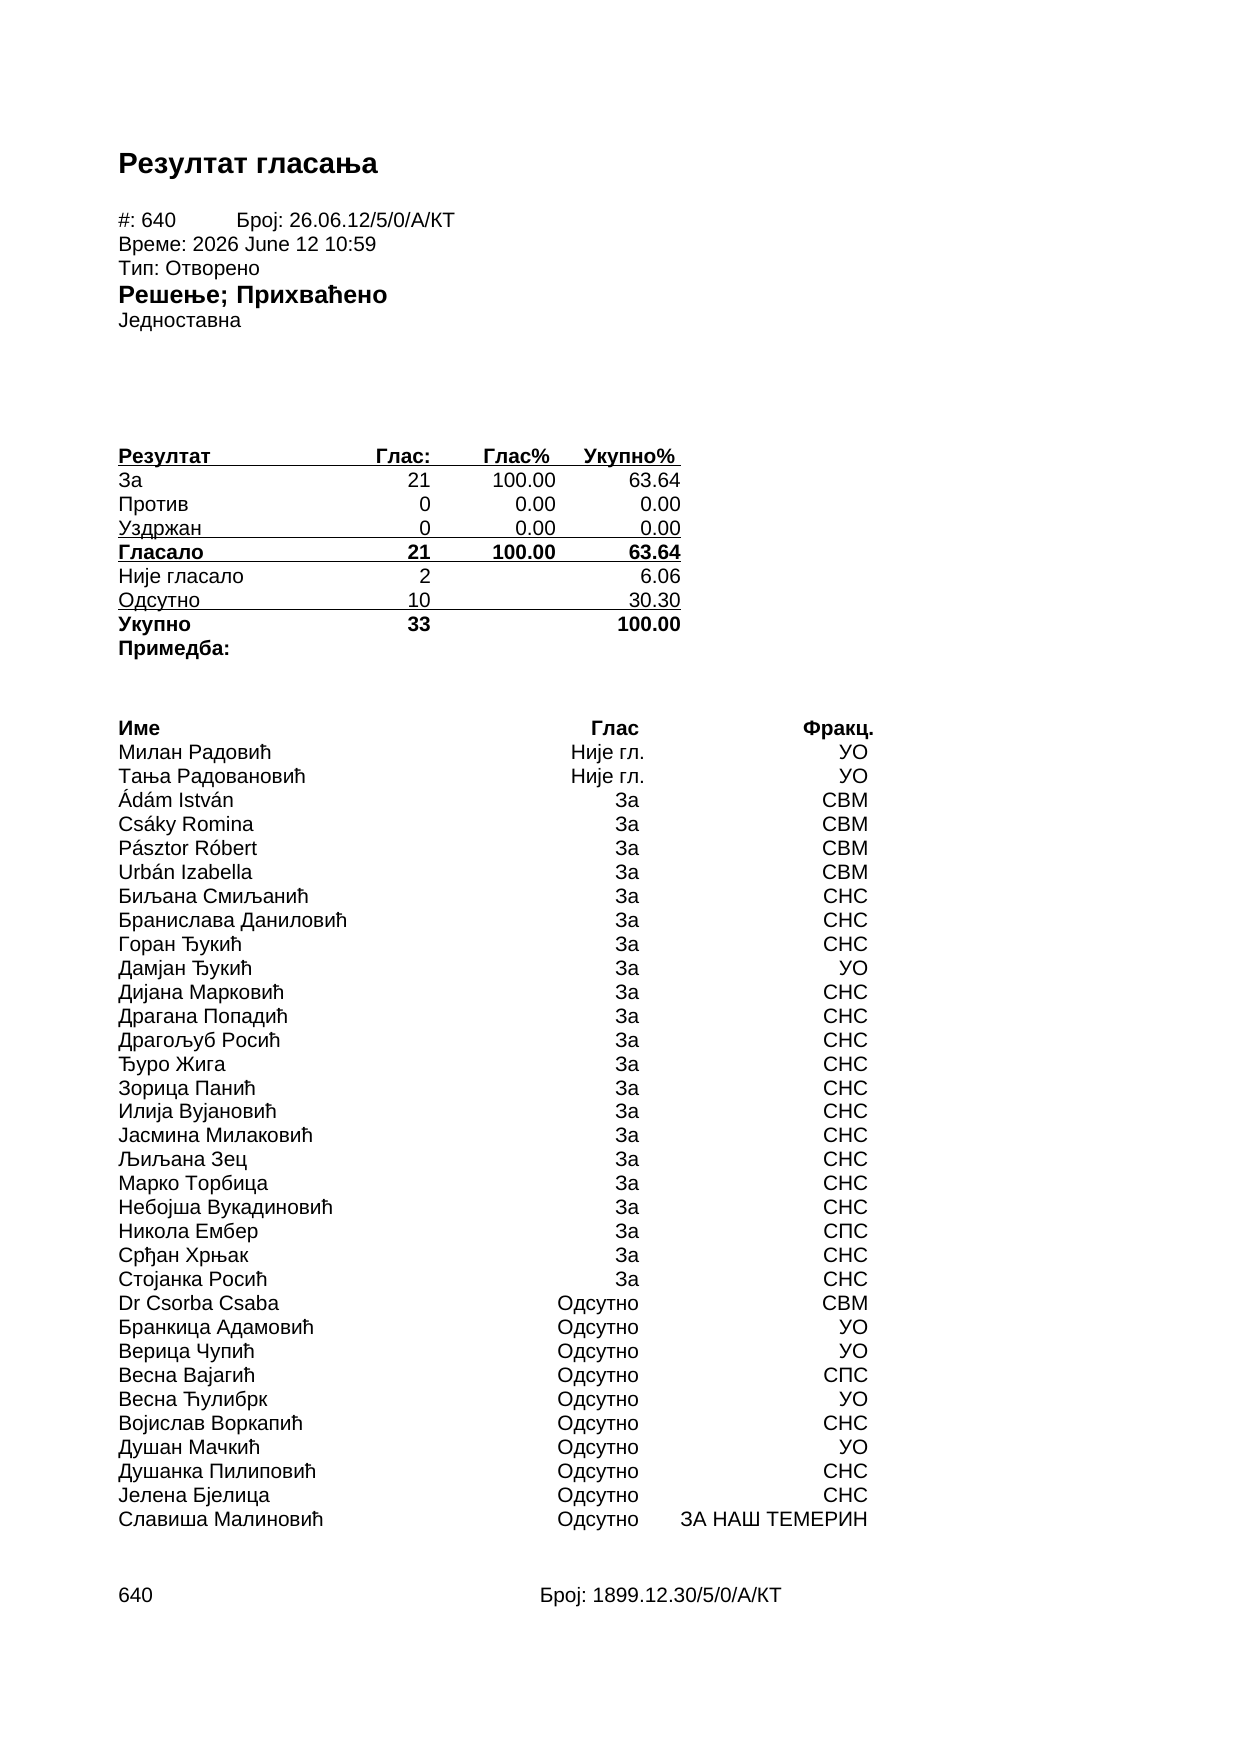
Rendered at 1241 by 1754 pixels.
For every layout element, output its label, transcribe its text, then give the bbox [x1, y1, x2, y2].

text Верица Чупић Одсутно УО [118, 1339, 1122, 1363]
text Драгољуб Росић За СНС [118, 1027, 1122, 1051]
text Уздржан 0 0.00 0.00 [118, 516, 1122, 540]
text Душан Мачкић Одсутно УО [118, 1435, 1122, 1459]
text Име Глас Фракц. [118, 716, 1122, 740]
text Гласало 21 100.00 63.64 [118, 540, 1122, 564]
text Тања Радовановић Није гл. УО [118, 764, 1122, 788]
text Војислав Воркапић Одсутно СНС [118, 1411, 1122, 1435]
text Небојша Вукадиновић За СНС [118, 1195, 1122, 1219]
text Милан Радовић Није гл. УО [118, 740, 1122, 764]
text Марко Торбица За СНС [118, 1171, 1122, 1195]
text Време: 2026 June 12 10:59 [118, 232, 1122, 256]
text 640 Број: 1899.12.30/5/0/A/КТ [118, 1583, 1122, 1607]
text Љиљана Зец За СНС [118, 1147, 1122, 1171]
text Стојанка Росић За СНС [118, 1267, 1122, 1291]
text Бранкица Адамовић Одсутно УО [118, 1315, 1122, 1339]
text Славиша Малиновић Одсутно ЗА НАШ ТЕМЕРИН [118, 1507, 1122, 1531]
text Зорица Панић За СНС [118, 1075, 1122, 1099]
text Једноставна [118, 308, 1122, 332]
text Јелена Бјелица Одсутно СНС [118, 1483, 1122, 1507]
text Весна Вајагић Одсутно СПС [118, 1363, 1122, 1387]
text Ђуро Жига За СНС [118, 1051, 1122, 1075]
text Горан Ђукић За СНС [118, 932, 1122, 956]
text Никола Ембер За СПС [118, 1219, 1122, 1243]
text Ádám István За СВМ [118, 788, 1122, 812]
text Резултат Глас: Глас% Укупно% [118, 444, 1122, 468]
text Срђан Хрњак За СНС [118, 1243, 1122, 1267]
text #: 640 Број: 26.06.12/5/0/A/КТ [118, 208, 1122, 232]
text За 21 100.00 63.64 [118, 468, 1122, 492]
text Одсутно 10 30.30 [118, 588, 1122, 612]
text Јасмина Милаковић За СНС [118, 1123, 1122, 1147]
text Дамјан Ђукић За УО [118, 956, 1122, 979]
text Није гласало 2 6.06 [118, 564, 1122, 588]
text Dr Csorba Csaba Одсутно СВМ [118, 1291, 1122, 1315]
text Urbán Izabella За СВМ [118, 860, 1122, 884]
text Против 0 0.00 0.00 [118, 492, 1122, 516]
text Дијана Марковић За СНС [118, 979, 1122, 1003]
text Весна Ћулибрк Одсутно УО [118, 1387, 1122, 1411]
text Примедба: [118, 636, 1122, 660]
text Драгана Попадић За СНС [118, 1003, 1122, 1027]
text Биљана Смиљанић За СНС [118, 884, 1122, 908]
text Csáky Romina За СВМ [118, 812, 1122, 836]
text Душанка Пилиповић Одсутно СНС [118, 1459, 1122, 1483]
text Укупно 33 100.00 [118, 612, 1122, 636]
text Решење; Прихваћено [118, 279, 1122, 308]
text Резултат гласања [118, 146, 1122, 180]
text Илија Вујановић За СНС [118, 1099, 1122, 1123]
text Pásztor Róbert За СВМ [118, 836, 1122, 860]
text Тип: Отворено [118, 256, 1122, 279]
text Бранислава Даниловић За СНС [118, 908, 1122, 932]
